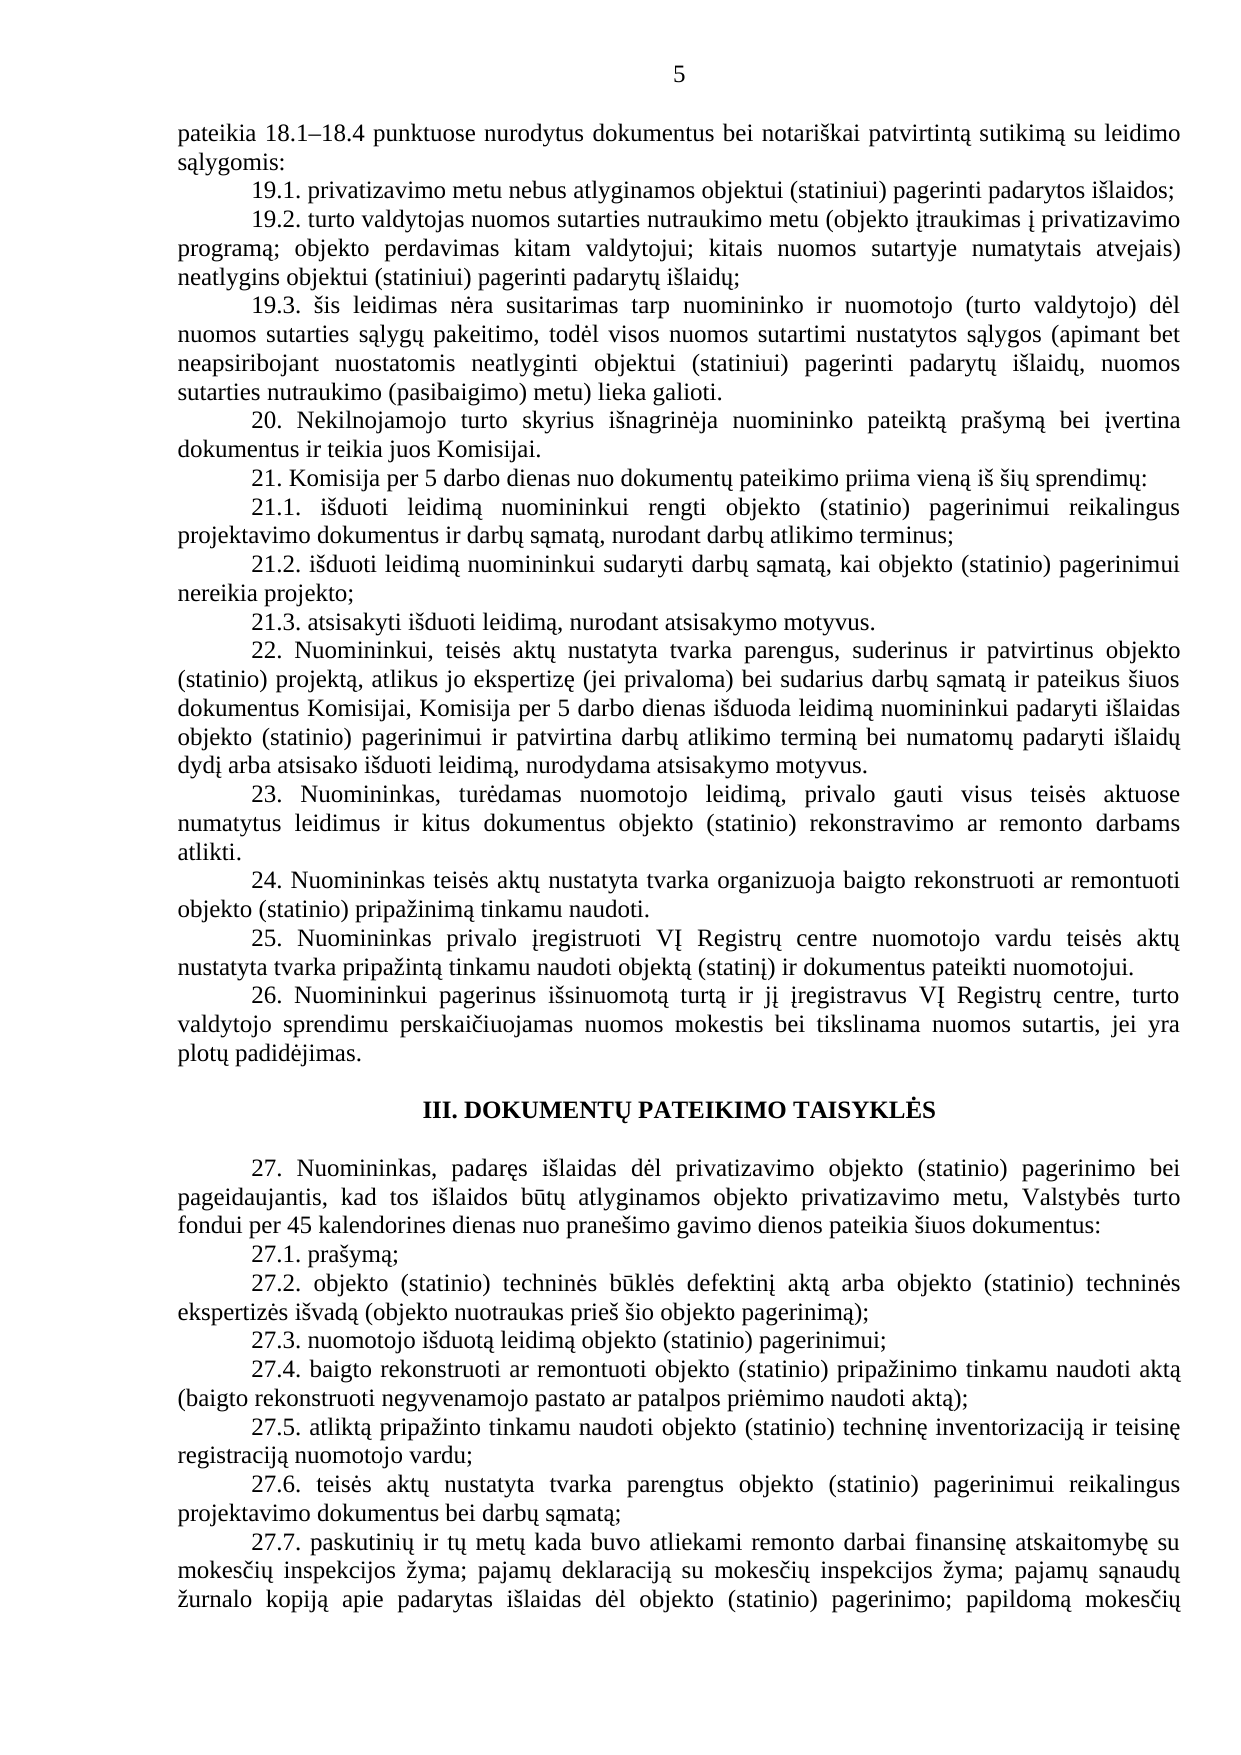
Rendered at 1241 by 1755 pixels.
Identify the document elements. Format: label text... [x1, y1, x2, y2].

text 22. Nuomininkui, teisės aktų nustatyta tvarka parengus, suderinus ir patvirtinus objekto (statinio) projektą, atlikus jo ekspertizę (jei privaloma) bei sudarius darbų sąmatą ir pateikus šiuos dokumentus Komisijai, Komisija per 5 darbo dienas išduoda leidimą nuomininkui padaryti išlaidas objekto (statinio) pagerinimui ir patvirtina darbų atlikimo terminą bei numatomų padaryti išlaidų dydį arba atsisako išduoti leidimą, nurodydama atsisakymo motyvus. [177, 636, 1181, 779]
text 27.1. prašymą; [177, 1239, 1181, 1268]
text 23. Nuomininkas, turėdamas nuomotojo leidimą, privalo gauti visus teisės aktuose numatytus leidimus ir kitus dokumentus objekto (statinio) rekonstravimo ar remonto darbams atlikti. [177, 779, 1181, 866]
text 25. Nuomininkas privalo įregistruoti VĮ Registrų centre nuomotojo vardu teisės aktų nustatyta tvarka pripažintą tinkamu naudoti objektą (statinį) ir dokumentus pateikti nuomotojui. [177, 923, 1181, 981]
text 20. Nekilnojamojo turto skyrius išnagrinėja nuomininko pateiktą prašymą bei įvertina dokumentus ir teikia juos Komisijai. [177, 406, 1181, 463]
text 19.1. privatizavimo metu nebus atlyginamos objektui (statiniui) pagerinti padarytos išlaidos; [177, 176, 1181, 204]
text 24. Nuomininkas teisės aktų nustatyta tvarka organizuoja baigto rekonstruoti ar remontuoti objekto (statinio) pripažinimą tinkamu naudoti. [177, 866, 1181, 923]
text 21.3. atsisakyti išduoti leidimą, nurodant atsisakymo motyvus. [177, 607, 1181, 636]
text 27.7. paskutinių ir tų metų kada buvo atliekami remonto darbai finansinę atskaitomybę su mokesčių inspekcijos žyma; pajamų deklaraciją su mokesčių inspekcijos žyma; pajamų sąnaudų žurnalo kopiją apie padarytas išlaidas dėl objekto (statinio) pagerinimo; papildomą mokesčių [177, 1527, 1181, 1613]
text 27. Nuomininkas, padaręs išlaidas dėl privatizavimo objekto (statinio) pagerinimo bei pageidaujantis, kad tos išlaidos būtų atlyginamos objekto privatizavimo metu, Valstybės turto fondui per 45 kalendorines dienas nuo pranešimo gavimo dienos pateikia šiuos dokumentus: [177, 1153, 1181, 1239]
text 27.2. objekto (statinio) techninės būklės defektinį aktą arba objekto (statinio) techninės ekspertizės išvadą (objekto nuotraukas prieš šio objekto pagerinimą); [177, 1268, 1181, 1326]
text III. DOKUMENTŲ PATEIKIMO TAISYKLĖS [177, 1096, 1181, 1124]
text 21. Komisija per 5 darbo dienas nuo dokumentų pateikimo priima vieną iš šių sprendimų: [177, 463, 1181, 492]
text 19.3. šis leidimas nėra susitarimas tarp nuomininko ir nuomotojo (turto valdytojo) dėl nuomos sutarties sąlygų pakeitimo, todėl visos nuomos sutartimi nustatytos sąlygos (apimant bet neapsiribojant nuostatomis neatlyginti objektui (statiniui) pagerinti padarytų išlaidų, nuomos sutarties nutraukimo (pasibaigimo) metu) lieka galioti. [177, 291, 1181, 406]
text 27.6. teisės aktų nustatyta tvarka parengtus objekto (statinio) pagerinimui reikalingus projektavimo dokumentus bei darbų sąmatą; [177, 1469, 1181, 1527]
text 21.1. išduoti leidimą nuomininkui rengti objekto (statinio) pagerinimui reikalingus projektavimo dokumentus ir darbų sąmatą, nurodant darbų atlikimo terminus; [177, 492, 1181, 549]
text pateikia 18.1–18.4 punktuose nurodytus dokumentus bei notariškai patvirtintą sutikimą su leidimo sąlygomis: [177, 118, 1181, 176]
text 27.4. baigto rekonstruoti ar remontuoti objekto (statinio) pripažinimo tinkamu naudoti aktą (baigto rekonstruoti negyvenamojo pastato ar patalpos priėmimo naudoti aktą); [177, 1354, 1181, 1412]
text 27.5. atliktą pripažinto tinkamu naudoti objekto (statinio) techninę inventorizaciją ir teisinę registraciją nuomotojo vardu; [177, 1412, 1181, 1469]
text 27.3. nuomotojo išduotą leidimą objekto (statinio) pagerinimui; [177, 1326, 1181, 1354]
text 26. Nuomininkui pagerinus išsinuomotą turtą ir jį įregistravus VĮ Registrų centre, turto valdytojo sprendimu perskaičiuojamas nuomos mokestis bei tikslinama nuomos sutartis, jei yra plotų padidėjimas. [177, 981, 1181, 1067]
text 19.2. turto valdytojas nuomos sutarties nutraukimo metu (objekto įtraukimas į privatizavimo programą; objekto perdavimas kitam valdytojui; kitais nuomos sutartyje numatytais atvejais) neatlygins objektui (statiniui) pagerinti padarytų išlaidų; [177, 204, 1181, 291]
text 21.2. išduoti leidimą nuomininkui sudaryti darbų sąmatą, kai objekto (statinio) pagerinimui nereikia projekto; [177, 549, 1181, 607]
